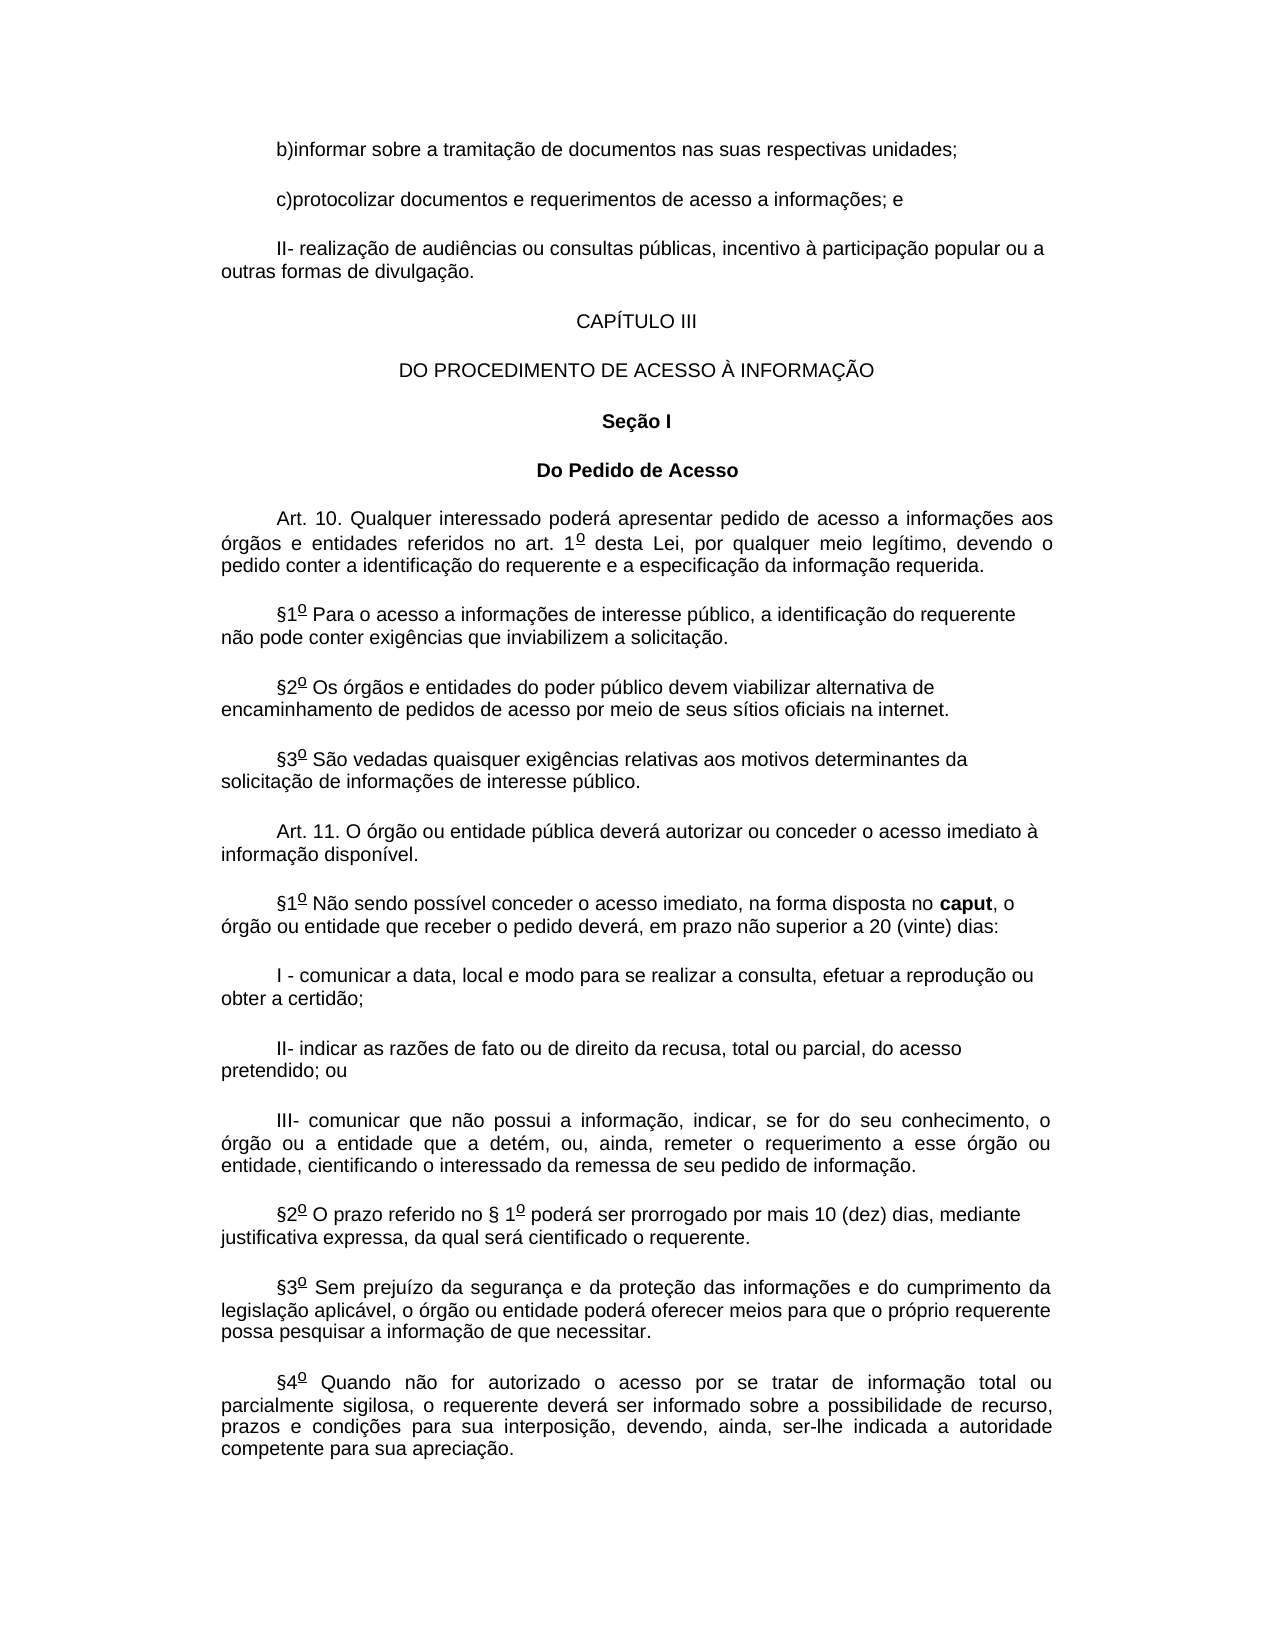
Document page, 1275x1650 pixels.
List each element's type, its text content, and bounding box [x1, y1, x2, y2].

list 3o Sem prejuízo da segurança e da proteção das informações e do cumprimento da legislação aplicável, o órgão ou entidade poderá oferecer meios para que o próprio requerente possa pesquisar a informação de que necessitar. [221, 1272, 1052, 1343]
list protocolizar documentos e requerimentos de acesso a informações; e [276, 188, 1125, 210]
list 3o São vedadas quaisquer exigências relativas aos motivos determinantes da solicitação de informações de interesse público. [221, 744, 1052, 793]
list 1o Não sendo possível conceder o acesso imediato, na forma disposta no caput, o órgão ou entidade que receber o pedido deverá, em prazo não superior a 20 (vinte) dias: [221, 889, 1052, 937]
text DO PROCEDIMENTO DE ACESSO À INFORMAÇÃO [150, 359, 1123, 382]
text Art. 10. Qualquer interessado poderá apresentar pedido de acesso a informações aos órgãos e entidades referidos no art. 1o desta Lei, por qualquer meio legítimo, devendo o pedido conter a identificação do requerente e a especificação da informação requerida. [221, 509, 1054, 576]
list 2o Os órgãos e entidades do poder público devem viabilizar alternativa de encaminhamento de pedidos de acesso por meio de seus sítios oficiais na internet. [221, 673, 1052, 721]
text CAPÍTULO III [150, 310, 1123, 332]
list 4o Quando não for autorizado o acesso por se tratar de informação total ou parcialmente sigilosa, o requerente deverá ser informado sobre a possibilidade de recurso, prazos e condições para sua interposição, devendo, ainda, ser-lhe indicada a autoridade competente para sua apreciação. [221, 1367, 1054, 1460]
text I - comunicar a data, local e modo para se realizar a consulta, efetuar a reprodução ou obter a certidão; [221, 965, 1052, 1010]
text Art. 11. O órgão ou entidade pública deverá autorizar ou conceder o acesso imediato à informação disponível. [221, 821, 1052, 865]
list 1o Para o acesso a informações de interesse público, a identificação do requerente não pode conter exigências que inviabilizem a solicitação. [221, 600, 1052, 649]
text Seção I [150, 409, 1123, 432]
list informar sobre a tramitação de documentos nas suas respectivas unidades; [276, 138, 1125, 161]
list - realização de audiências ou consultas públicas, incentivo à participação popular ou a outras formas de divulgação. [221, 238, 1052, 282]
list - comunicar que não possui a informação, indicar, se for do seu conhecimento, o órgão ou a entidade que a detém, ou, ainda, remeter o requerimento a esse órgão ou entidade, cientificando o interessado da remessa de seu pedido de informação. [221, 1109, 1052, 1177]
list 2o O prazo referido no § 1o poderá ser prorrogado por mais 10 (dez) dias, mediante justificativa expressa, da qual será cientificado o requerente. [221, 1201, 1054, 1248]
text Do Pedido de Acesso [150, 459, 1125, 482]
list - indicar as razões de fato ou de direito da recusa, total ou parcial, do acesso pretendido; ou [221, 1037, 1054, 1082]
